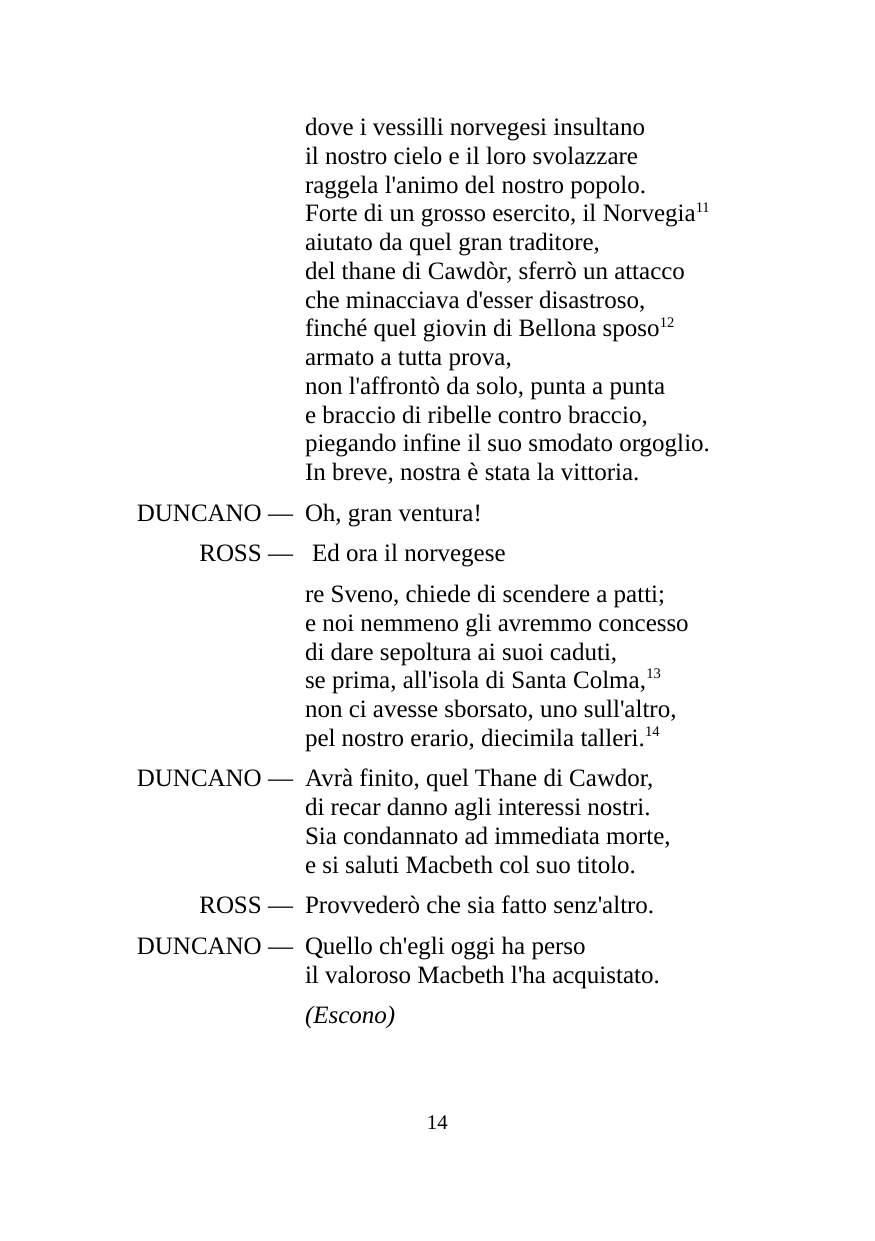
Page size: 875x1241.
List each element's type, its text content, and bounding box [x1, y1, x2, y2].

table_cell Da Fife, augusto sire dove i vessilli norvegesi insultano il nostro cielo e il loro svolazzare raggela l'animo del nostro popolo. Forte di un grosso esercito, il Norvegia aiutato da quel gran traditore, del thane di Cawdòr, sferrò un attacco che minacciava d'esser disastroso, finché quel giovin di Bellona sposo armato a tutta prova, non l'affrontò da solo, punta a punta e braccio di ribelle contro braccio, piegando infine il suo smodato orgoglio. In breve, nostra è stata la vittoria. [299, 106, 768, 492]
table_cell (Escono) [299, 994, 768, 1035]
table_cell DUNCANO — [106, 925, 299, 994]
table_cell ROSS — [106, 884, 299, 925]
table_cell Ed ora il norvegese [306, 533, 768, 573]
table_cell Provvederò che sia fatto senz'altro. [299, 884, 768, 925]
table_cell [299, 533, 306, 573]
table_cell Avrà finito, quel Thane di Cawdor, di recar danno agli interessi nostri. Sia condannato ad immediata morte, e si saluti Macbeth col suo titolo. [299, 758, 768, 884]
table_cell [106, 994, 299, 1035]
table_cell [106, 106, 299, 492]
table_cell re Sveno, chiede di scendere a patti; e noi nemmeno gli avremmo concesso di dare sepoltura ai suoi caduti, se prima, all'isola di Santa Colma, non ci avesse sborsato, uno sull'altro, pel nostro erario, diecimila talleri. [299, 573, 768, 757]
table_cell ROSS — [106, 533, 299, 757]
table_cell DUNCANO — [106, 758, 299, 884]
table_cell Quello ch'egli oggi ha perso il valoroso Macbeth l'ha acquistato. [299, 925, 768, 994]
table_cell DUNCANO — [106, 492, 299, 532]
table_cell Oh, gran ventura! [299, 492, 768, 532]
